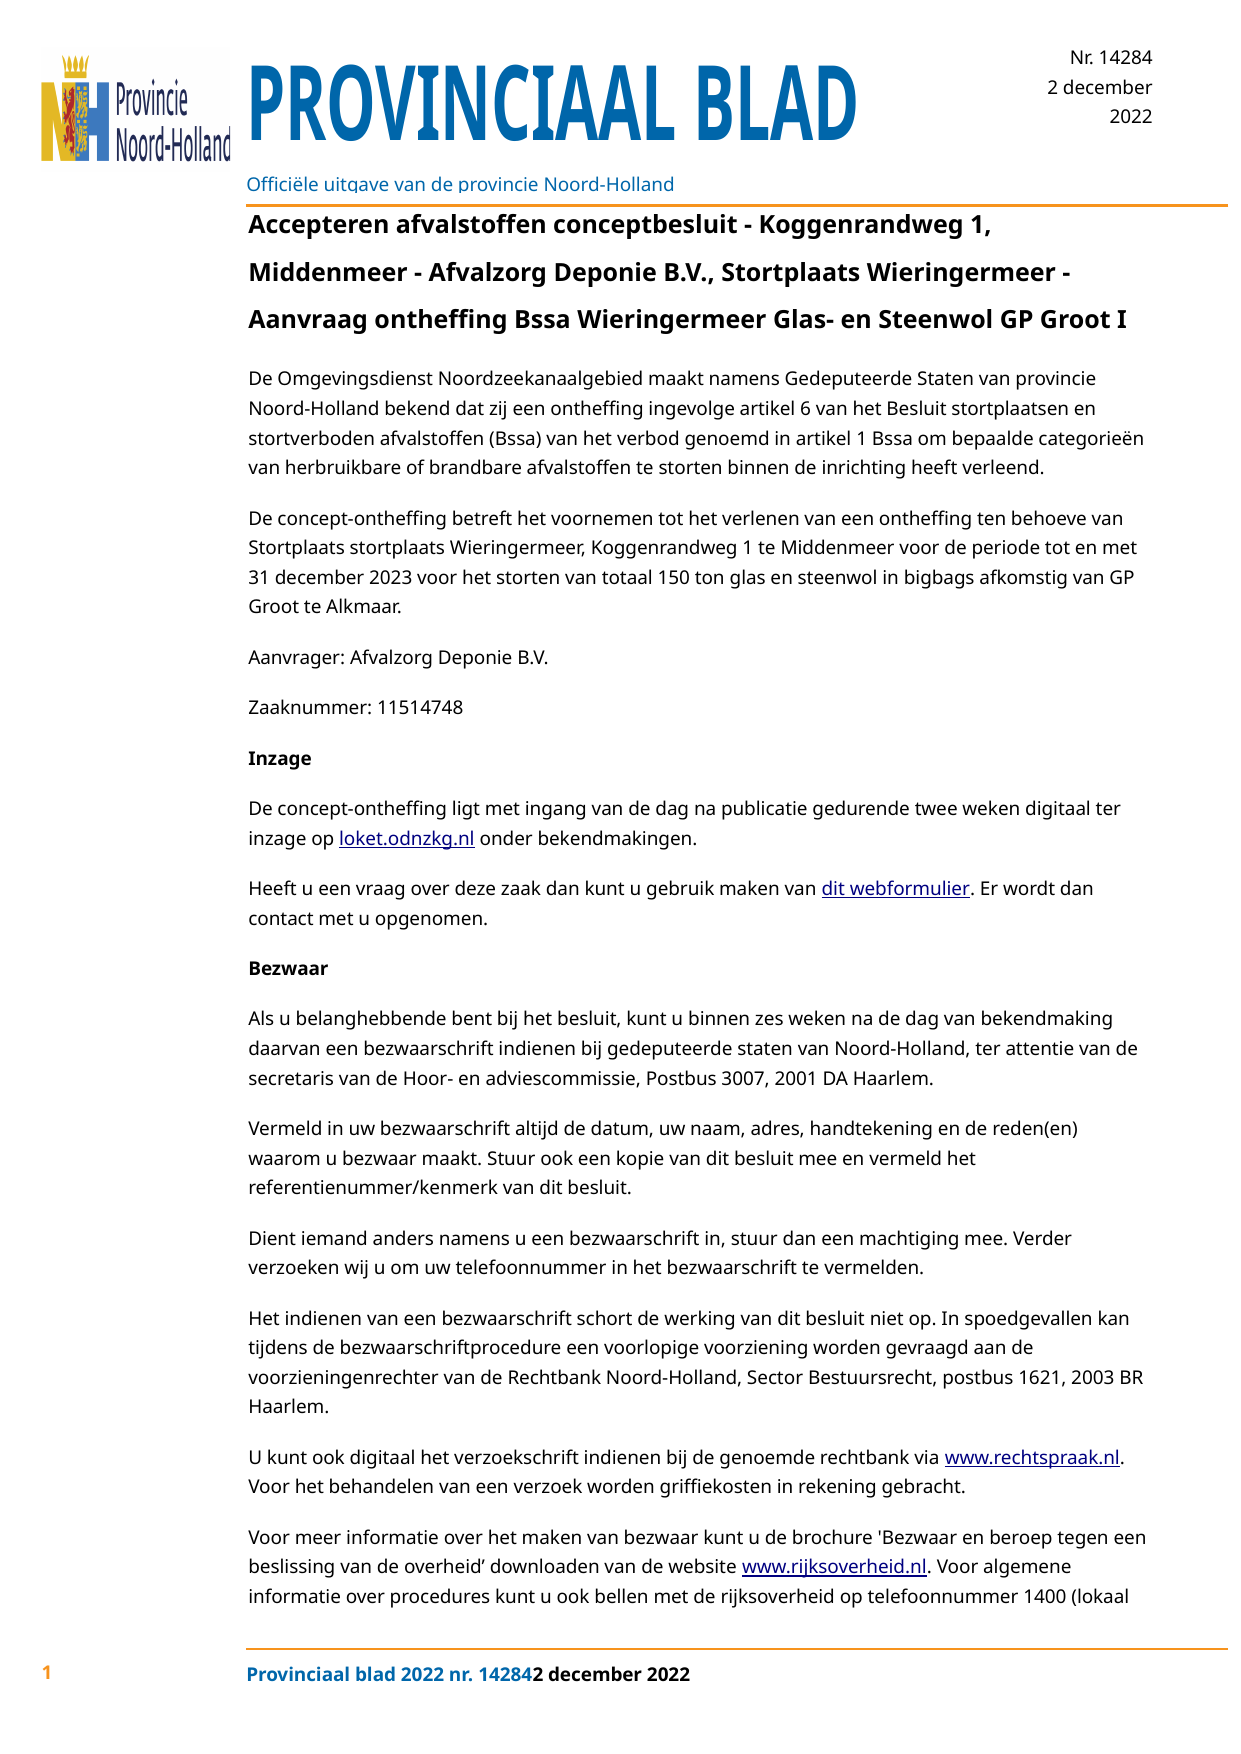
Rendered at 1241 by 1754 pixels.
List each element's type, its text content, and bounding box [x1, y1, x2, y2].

text Aanvrager: Afvalzorg Deponie B.V. [248, 644, 1152, 669]
text Vermeld in uw bezwaarschrift altijd de datum, uw naam, adres, handtekening en de reden(en) waarom u bezwaar maakt. Stuur ook een kopie van dit besluit mee en vermeld het referentienummer/kenmerk van dit besluit. [248, 1115, 1152, 1200]
picture [41, 47, 231, 172]
text De concept-ontheffing ligt met ingang van de dag na publicatie gedurende twee weken digitaal ter inzage op loket.odnzkg.nl onder bekendmakingen. [248, 795, 1152, 850]
text Het indienen van een bezwaarschrift schort de werking van dit besluit niet op. In spoedgevallen kan tijdens de bezwaarschriftprocedure een voorlopige voorziening worden gevraagd aan de voorzieningenrechter van de Rechtbank Noord-Holland, Sector Bestuursrecht, postbus 1621, 2003 BR Haarlem. [248, 1305, 1152, 1419]
text Dient iemand anders namens u een bezwaarschrift in, stuur dan een machtiging mee. Verder verzoeken wij u om uw telefoonnummer in het bezwaarschrift te vermelden. [248, 1225, 1152, 1280]
text Accepteren afvalstoffen conceptbesluit - Koggenrandweg 1, Middenmeer - Afvalzorg Deponie B.V., Stortplaats Wieringermeer - Aanvraag ontheffing Bssa Wieringermeer Glas- en Steenwol GP Groot I [248, 207, 1152, 336]
text De Omgevingsdienst Noordzeekanaalgebied maakt namens Gedeputeerde Staten van provincie Noord-Holland bekend dat zij een ontheffing ingevolge artikel 6 van het Besluit stortplaatsen en stortverboden afvalstoffen (Bssa) van het verbod genoemd in artikel 1 Bssa om bepaalde categorieën van herbruikbare of brandbare afvalstoffen te storten binnen de inrichting heeft verleend. [248, 366, 1152, 480]
text Heeft u een vraag over deze zaak dan kunt u gebruik maken van dit webformulier. Er wordt dan contact met u opgenomen. [248, 875, 1152, 930]
text De concept-ontheffing betreft het voornemen tot het verlenen van een ontheffing ten behoeve van Stortplaats stortplaats Wieringermeer, Koggenrandweg 1 te Middenmeer voor de periode tot en met 31 december 2023 voor het storten van totaal 150 ton glas en steenwol in bigbags afkomstig van GP Groot te Alkmaar. [248, 505, 1152, 619]
text Als u belanghebbende bent bij het besluit, kunt u binnen zes weken na de dag van bekendmaking daarvan een bezwaarschrift indienen bij gedeputeerde staten van Noord-Holland, ter attentie van de secretaris van de Hoor- en adviescommissie, Postbus 3007, 2001 DA Haarlem. [248, 1006, 1152, 1090]
text U kunt ook digitaal het verzoekschrift indienen bij de genoemde rechtbank via www.rechtspraak.nl. Voor het behandelen van een verzoek worden griffiekosten in rekening gebracht. [248, 1444, 1152, 1499]
text Zaaknummer: 11514748 [248, 694, 1152, 720]
text Voor meer informatie over het maken van bezwaar kunt u de brochure 'Bezwaar en beroep tegen een beslissing van de overheid’ downloaden van de website www.rijksoverheid.nl. Voor algemene informatie over procedures kunt u ook bellen met de rijksoverheid op telefoonnummer 1400 (lokaal [248, 1524, 1152, 1609]
text Bezwaar [248, 955, 1152, 981]
text Inzage [248, 745, 1152, 770]
